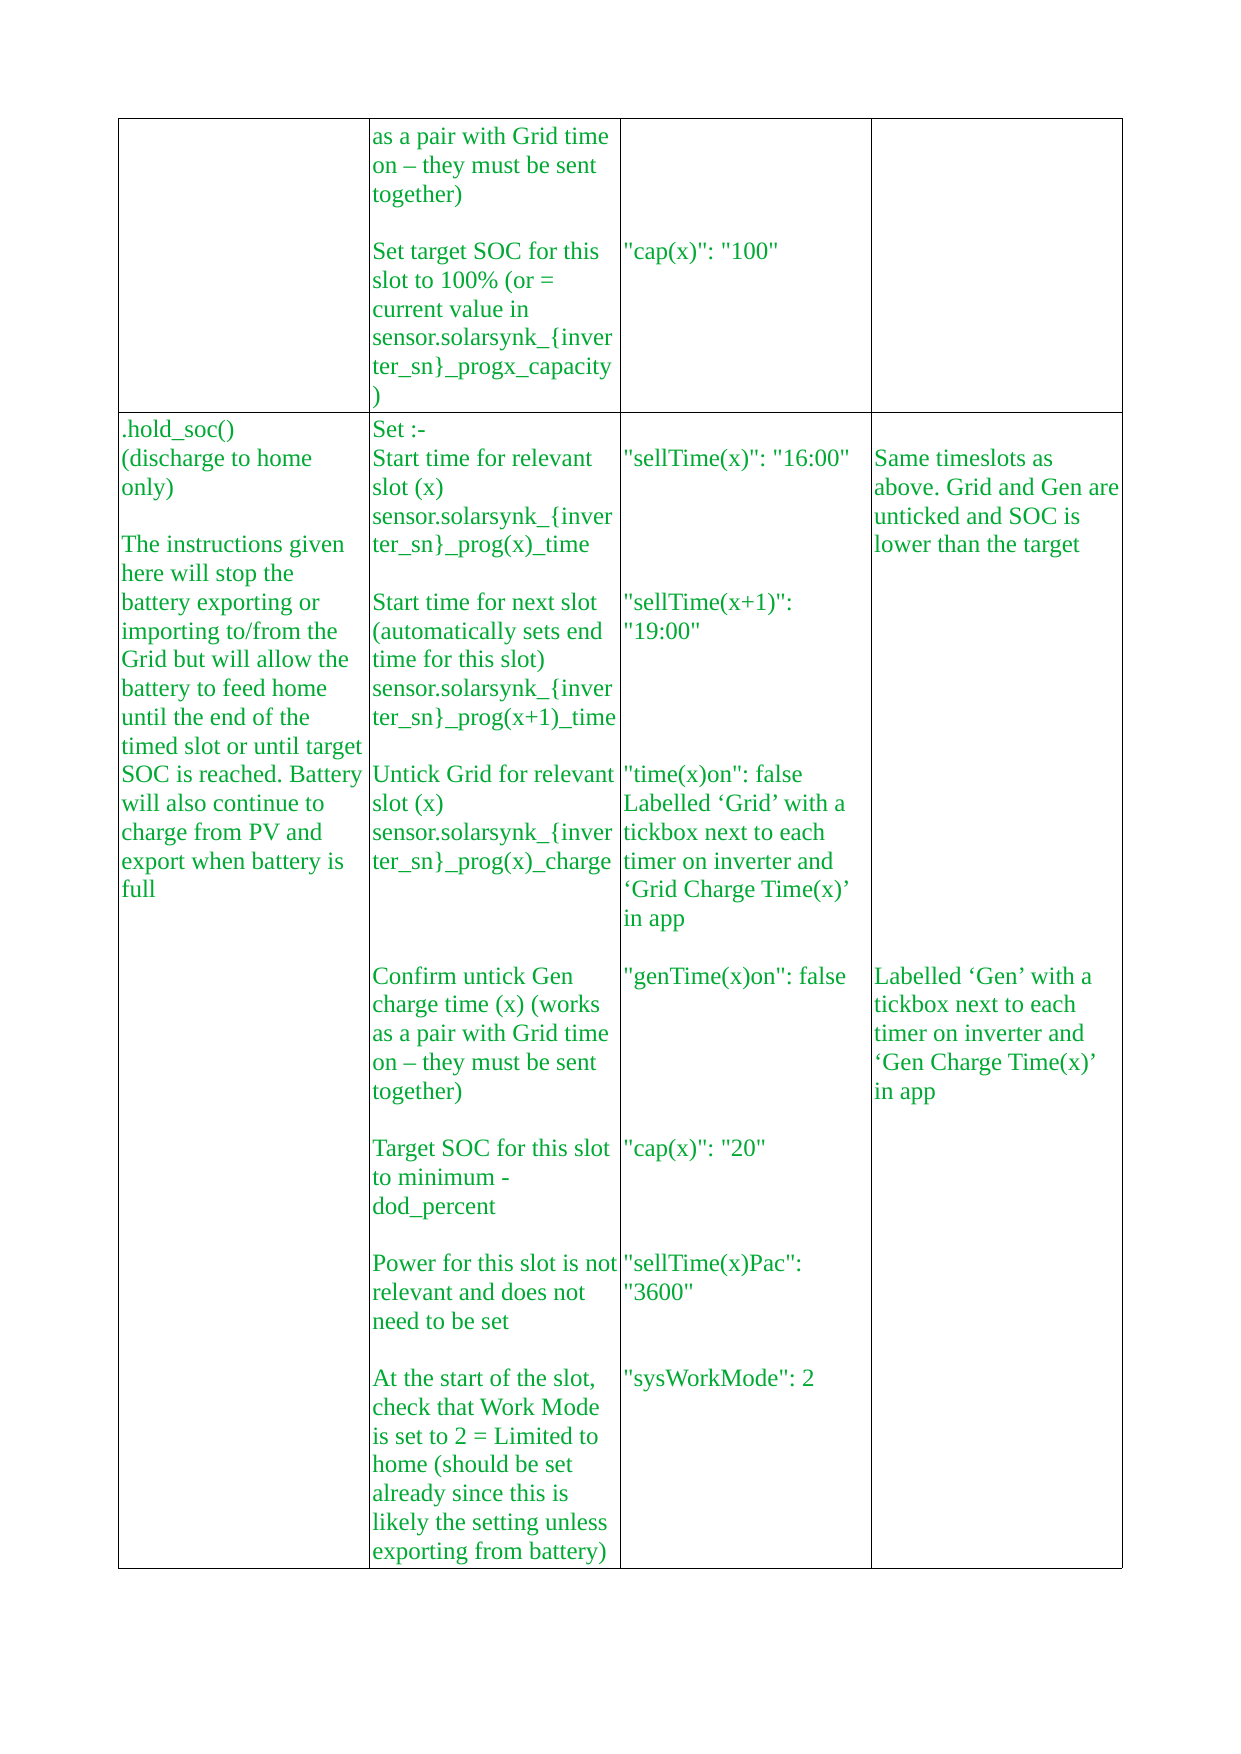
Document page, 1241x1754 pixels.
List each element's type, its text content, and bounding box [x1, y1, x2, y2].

table_cell [119, 119, 369, 412]
table_cell "sellTime(x)": "16:00" "sellTime(x+1)": "19:00" "time(x)on": false Labelled ‘Grid’ with a tickbox next to each timer on inverter and ‘Grid Charge Time(x)’ in app "genTime(x)on": false "cap(x)": "20" "sellTime(x)Pac": "3600" "sysWorkMode": 2 [621, 413, 871, 1567]
table_cell Set :- Start time for relevant slot (x) sensor.solarsynk_{inverter_sn}_prog(x)_time Start time for next slot (automatically sets end time for this slot) sensor.solarsynk_{inverter_sn}_prog(x+1)_time Untick Grid for relevant slot (x) sensor.solarsynk_{inverter_sn}_prog(x)_charge Confirm untick Gen charge time (x) (works as a pair with Grid time on – they must be sent together) Target SOC for this slot to minimum -dod_percent Power for this slot is not relevant and does not need to be set At the start of the slot, check that Work Mode is set to 2 = Limited to home (should be set already since this is likely the setting unless exporting from battery) [370, 413, 620, 1567]
table_cell as a pair with Grid time on – they must be sent together) Set target SOC for this slot to 100% (or = current value in sensor.solarsynk_{inverter_sn}_progx_capacity) [370, 119, 620, 412]
table_cell "cap(x)": "100" [621, 119, 871, 412]
table_cell [872, 119, 1122, 412]
table_cell .hold_soc() (discharge to home only) The instructions given here will stop the battery exporting or importing to/from the Grid but will allow the battery to feed home until the end of the timed slot or until target SOC is reached. Battery will also continue to charge from PV and export when battery is full [119, 413, 369, 1567]
table_cell Same timeslots as above. Grid and Gen are unticked and SOC is lower than the target Labelled ‘Gen’ with a tickbox next to each timer on inverter and ‘Gen Charge Time(x)’ in app [872, 413, 1122, 1567]
